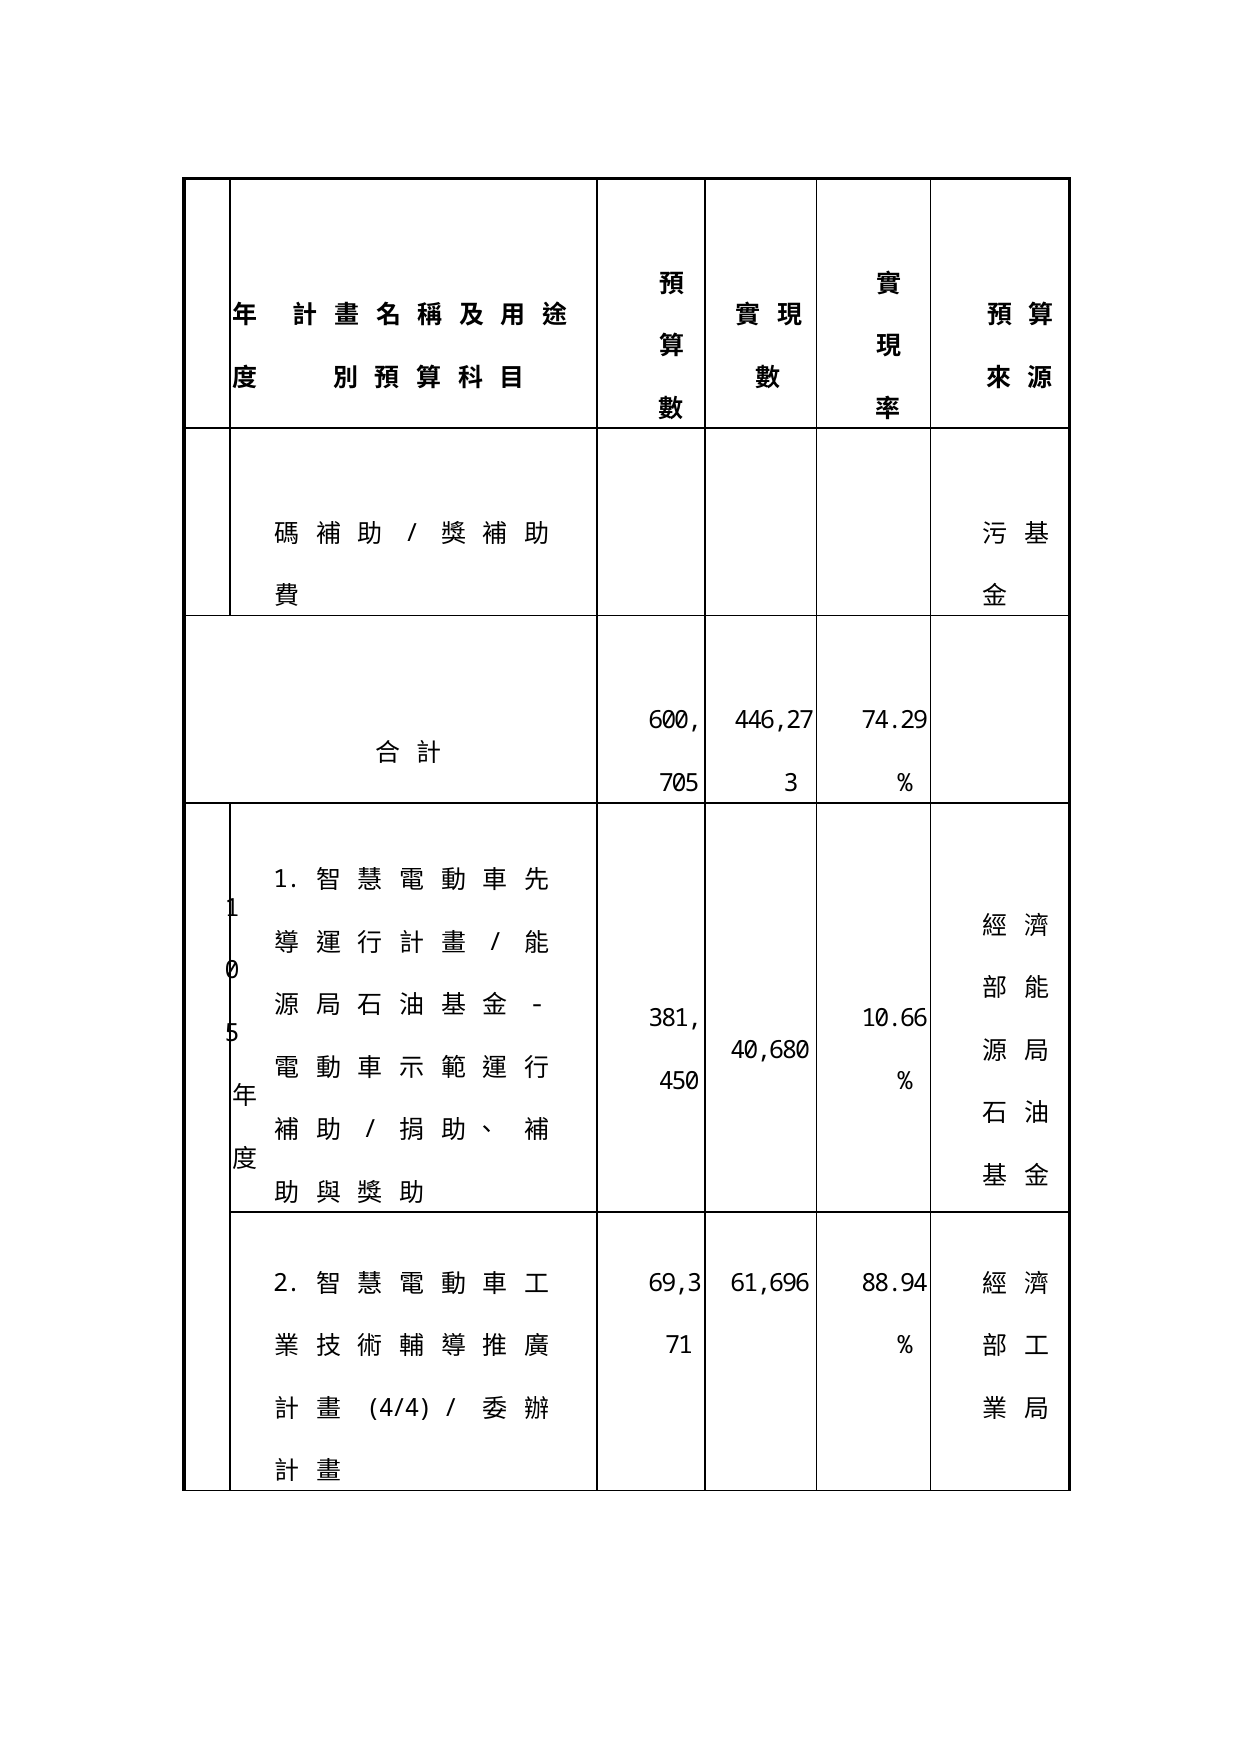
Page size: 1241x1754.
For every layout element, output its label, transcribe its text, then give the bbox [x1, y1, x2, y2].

table_header 預算數 [598, 180, 704, 427]
table_cell 40,680 [706, 804, 816, 1211]
table_cell 446,273 [706, 616, 816, 802]
table_cell 69,371 [598, 1213, 704, 1490]
table_cell 1.智慧電動車先導運行計畫/能源局石油基金-電動車示範運行補助/捐助、補助與獎助 [231, 804, 596, 1211]
table_cell 合計 [186, 616, 596, 802]
table_header 計畫名稱及用途別預算科目 [231, 180, 596, 427]
table_cell 74.29% [817, 616, 930, 802]
table_cell [817, 429, 930, 615]
table_header 預算來源 [931, 180, 1068, 427]
table_cell 2.智慧電動車工業技術輔導推廣計畫(4/4) /委辦計畫 [231, 1213, 596, 1490]
table_header 實現數 [706, 180, 816, 427]
table_cell 105年度 [186, 804, 229, 1490]
table_cell 10.66% [817, 804, 930, 1211]
table_cell [598, 429, 704, 615]
table_cell 381,450 [598, 804, 704, 1211]
table_cell 88.94% [817, 1213, 930, 1490]
table_cell 600,705 [598, 616, 704, 802]
table_cell 經濟部能源局石油基金 [931, 804, 1068, 1211]
table_cell 污基金 [931, 429, 1068, 615]
table_cell 61,696 [706, 1213, 816, 1490]
table_cell [931, 616, 1068, 802]
table_header 年度 [186, 180, 229, 427]
table_cell 經濟部工業局 [931, 1213, 1068, 1490]
table_cell 碼補助/獎補助費 [231, 429, 596, 615]
table_header 實現率 [817, 180, 930, 427]
table_cell 104 [186, 429, 229, 615]
table_cell [706, 429, 816, 615]
